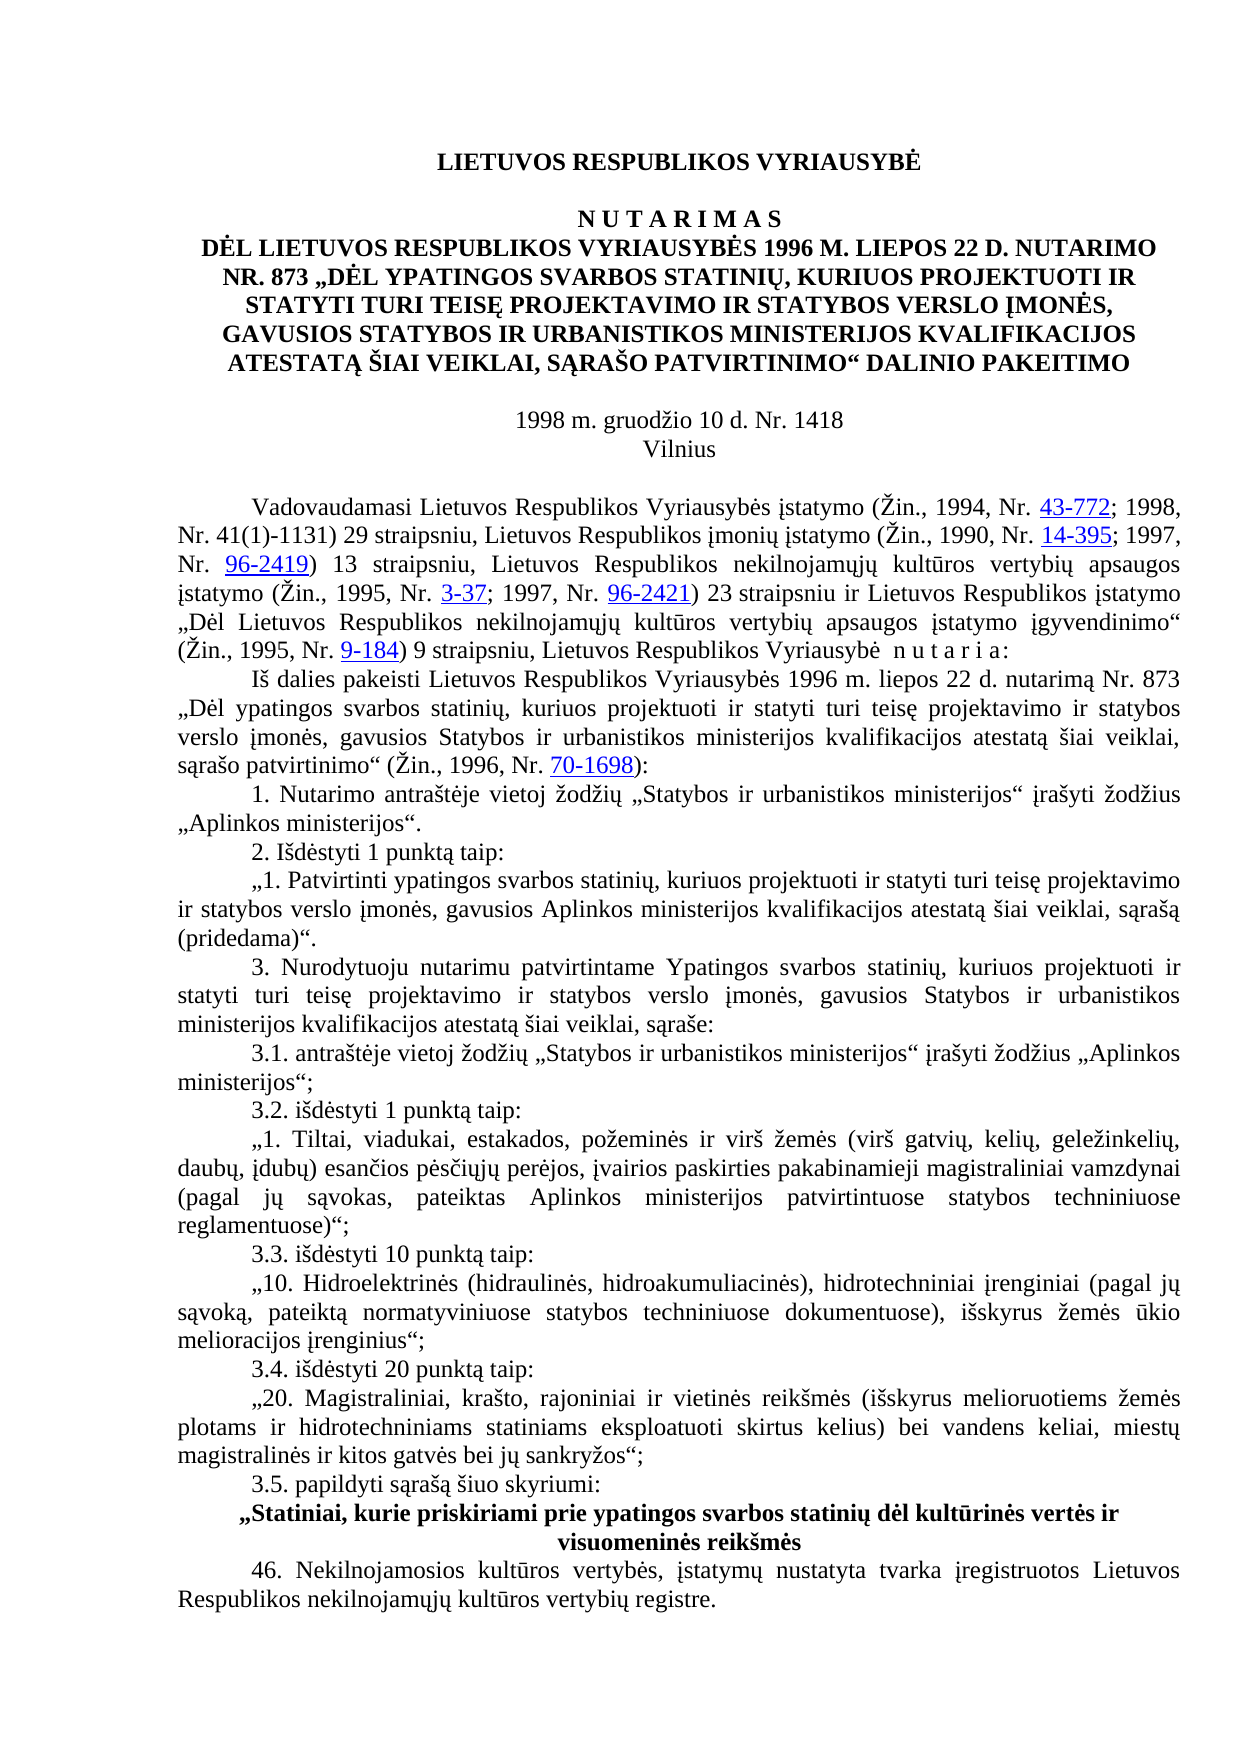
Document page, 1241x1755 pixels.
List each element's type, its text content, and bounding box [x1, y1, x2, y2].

text 2. Išdėstyti 1 punktą taip: [177, 837, 1181, 866]
text 3.2. išdėstyti 1 punktą taip: [177, 1096, 1181, 1124]
text Vilnius [177, 434, 1181, 463]
text Iš dalies pakeisti Lietuvos Respublikos Vyriausybės 1996 m. liepos 22 d. nutarimą Nr. 873 „Dėl ypatingos svarbos statinių, kuriuos projektuoti ir statyti turi teisę projektavimo ir statybos verslo įmonės, gavusios Statybos ir urbanistikos ministerijos kvalifikacijos atestatą šiai veiklai, sąrašo patvirtinimo“ (Žin., 1996, Nr. 70-1698): [177, 664, 1181, 779]
text 3.3. išdėstyti 10 punktą taip: [177, 1239, 1181, 1268]
text Vadovaudamasi Lietuvos Respublikos Vyriausybės įstatymo (Žin., 1994, Nr. 43-772; 1998, Nr. 41(1)-1131) 29 straipsniu, Lietuvos Respublikos įmonių įstatymo (Žin., 1990, Nr. 14-395; 1997, Nr. 96-2419) 13 straipsniu, Lietuvos Respublikos nekilnojamųjų kultūros vertybių apsaugos įstatymo (Žin., 1995, Nr. 3-37; 1997, Nr. 96-2421) 23 straipsniu ir Lietuvos Respublikos įstatymo „Dėl Lietuvos Respublikos nekilnojamųjų kultūros vertybių apsaugos įstatymo įgyvendinimo“ (Žin., 1995, Nr. 9-184) 9 straipsniu, Lietuvos Respublikos Vyriausybė nutaria: [177, 492, 1181, 664]
text „20. Magistraliniai, krašto, rajoniniai ir vietinės reikšmės (išskyrus melioruotiems žemės plotams ir hidrotechniniams statiniams eksploatuoti skirtus kelius) bei vandens keliai, miestų magistralinės ir kitos gatvės bei jų sankryžos“; [177, 1383, 1181, 1469]
text DĖL LIETUVOS RESPUBLIKOS VYRIAUSYBĖS 1996 M. LIEPOS 22 D. NUTARIMO NR. 873 „DĖL YPATINGOS SVARBOS STATINIŲ, KURIUOS PROJEKTUOTI IR STATYTI TURI TEISĘ PROJEKTAVIMO IR STATYBOS VERSLO ĮMONĖS, GAVUSIOS STATYBOS IR URBANISTIKOS MINISTERIJOS KVALIFIKACIJOS ATESTATĄ ŠIAI VEIKLAI, SĄRAŠO PATVIRTINIMO“ DALINIO PAKEITIMO [177, 233, 1181, 377]
text „1. Tiltai, viadukai, estakados, požeminės ir virš žemės (virš gatvių, kelių, geležinkelių, daubų, įdubų) esančios pėsčiųjų perėjos, įvairios paskirties pakabinamieji magistraliniai vamzdynai (pagal jų sąvokas, pateiktas Aplinkos ministerijos patvirtintuose statybos techniniuose reglamentuose)“; [177, 1124, 1181, 1239]
text 3.4. išdėstyti 20 punktą taip: [177, 1354, 1181, 1383]
text 1998 m. gruodžio 10 d. Nr. 1418 [177, 406, 1181, 434]
text 3.1. antraštėje vietoj žodžių „Statybos ir urbanistikos ministerijos“ įrašyti žodžius „Aplinkos ministerijos“; [177, 1038, 1181, 1096]
text 3. Nurodytuoju nutarimu patvirtintame Ypatingos svarbos statinių, kuriuos projektuoti ir statyti turi teisę projektavimo ir statybos verslo įmonės, gavusios Statybos ir urbanistikos ministerijos kvalifikacijos atestatą šiai veiklai, sąraše: [177, 952, 1181, 1038]
text „10. Hidroelektrinės (hidraulinės, hidroakumuliacinės), hidrotechniniai įrenginiai (pagal jų sąvoką, pateiktą normatyviniuose statybos techniniuose dokumentuose), išskyrus žemės ūkio melioracijos įrenginius“; [177, 1268, 1181, 1354]
text „1. Patvirtinti ypatingos svarbos statinių, kuriuos projektuoti ir statyti turi teisę projektavimo ir statybos verslo įmonės, gavusios Aplinkos ministerijos kvalifikacijos atestatą šiai veiklai, sąrašą (pridedama)“. [177, 866, 1181, 952]
text LIETUVOS RESPUBLIKOS VYRIAUSYBĖ [177, 147, 1181, 176]
text 46. Nekilnojamosios kultūros vertybės, įstatymų nustatyta tvarka įregistruotos Lietuvos Respublikos nekilnojamųjų kultūros vertybių registre. [177, 1556, 1181, 1613]
text „Statiniai, kurie priskiriami prie ypatingos svarbos statinių dėl kultūrinės vertės ir visuomeninės reikšmės [177, 1498, 1181, 1556]
text 1. Nutarimo antraštėje vietoj žodžių „Statybos ir urbanistikos ministerijos“ įrašyti žodžius „Aplinkos ministerijos“. [177, 779, 1181, 837]
text N U T A R I M A S [177, 204, 1181, 233]
text 3.5. papildyti sąrašą šiuo skyriumi: [177, 1469, 1181, 1498]
